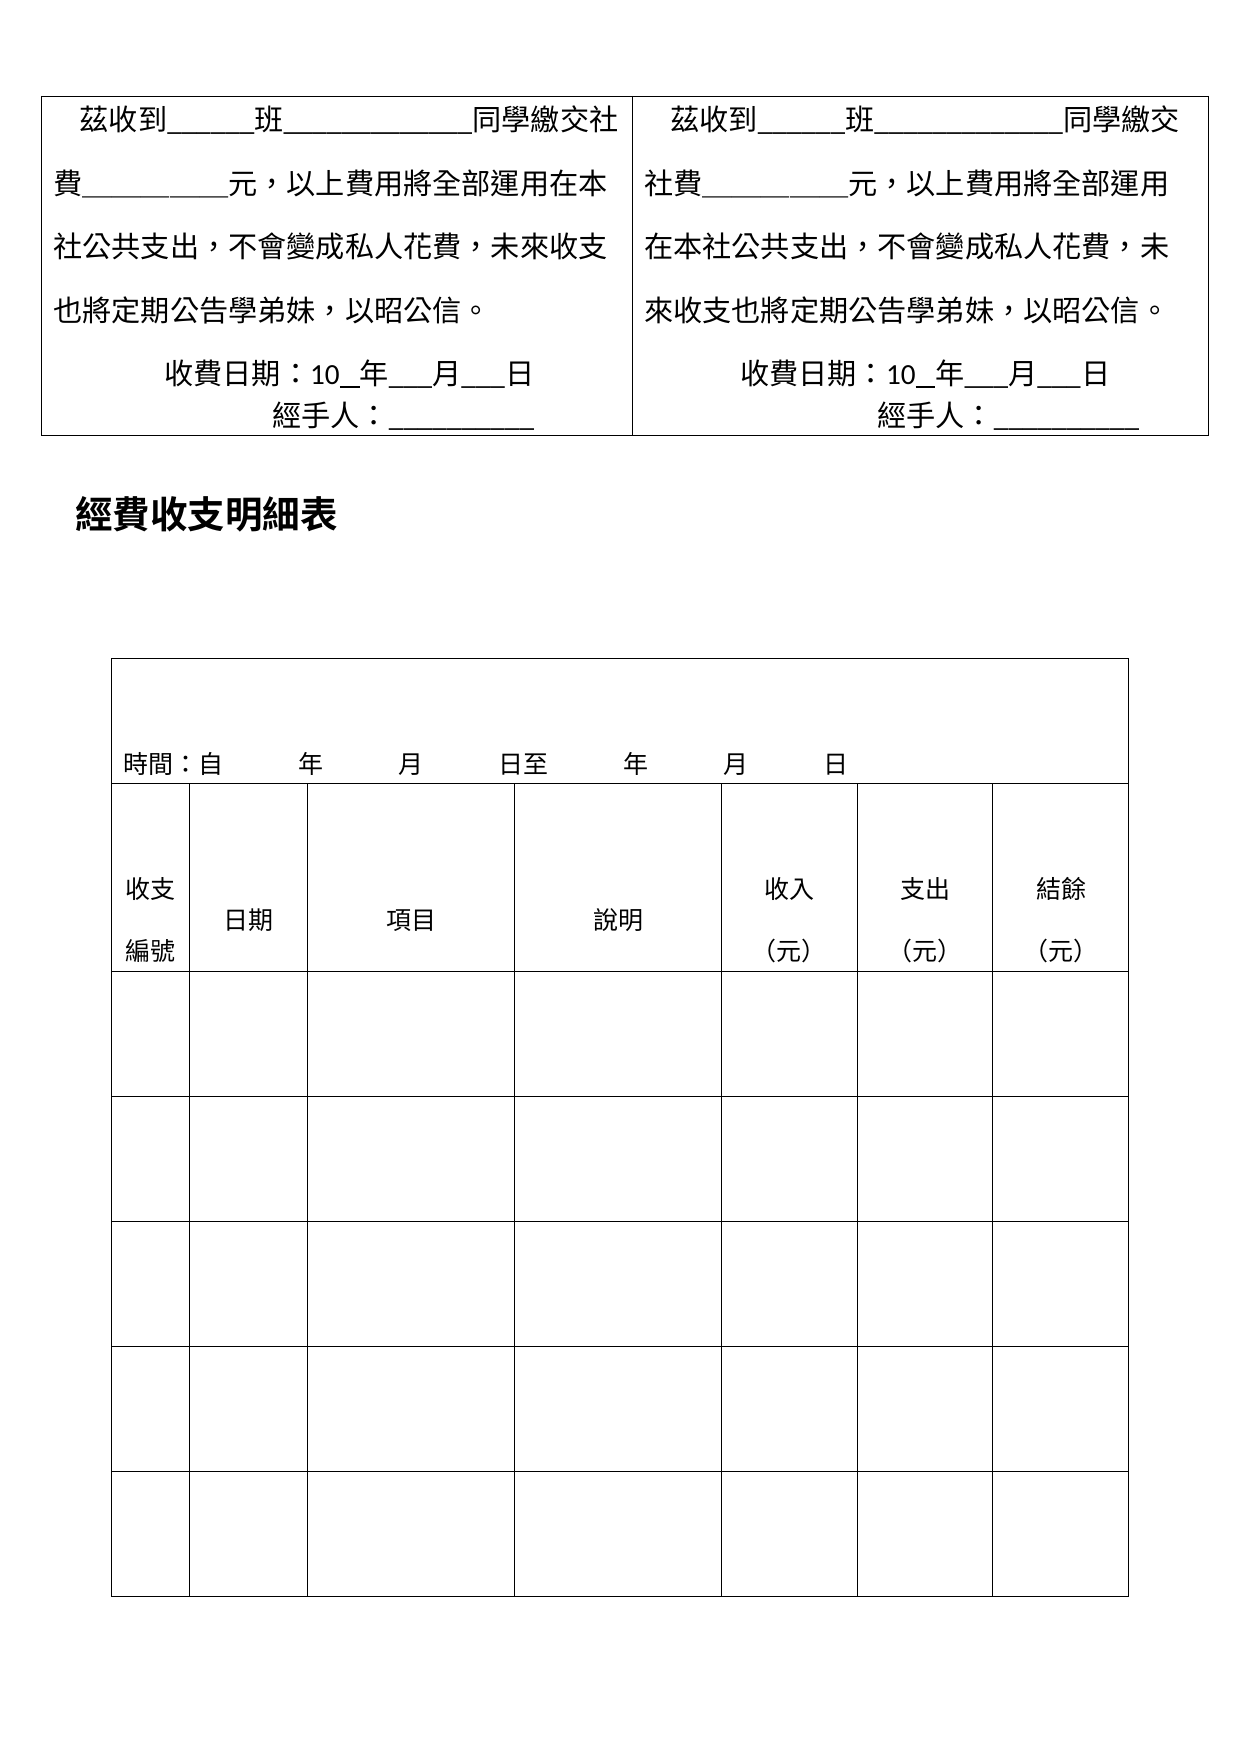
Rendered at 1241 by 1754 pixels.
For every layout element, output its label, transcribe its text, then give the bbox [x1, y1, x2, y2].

table_cell [112, 1347, 189, 1471]
subtitle 經費收支明細表 [75, 471, 1165, 533]
table_cell [515, 972, 721, 1096]
table_cell [515, 1097, 721, 1221]
table_cell [112, 1222, 189, 1346]
table_cell [308, 1097, 514, 1221]
table_cell [515, 1347, 721, 1471]
table_cell [722, 1097, 857, 1221]
table_cell 日期 [190, 784, 307, 971]
table_cell [722, 1347, 857, 1471]
table_cell [722, 972, 857, 1096]
table_header 茲收到______班_____________同學繳交社費＿＿＿＿＿元，以上費用將全部運用在本社公共支出，不會變成私人花費，未來收支也將定期公告學弟妹，以昭公信。 收費日期：10 年___月___日 經手人：__________ [42, 97, 632, 435]
table_cell [993, 972, 1128, 1096]
table_cell [993, 1472, 1128, 1596]
table_cell [993, 1222, 1128, 1346]
table_cell 收入（元） [722, 784, 857, 971]
table_cell [858, 972, 992, 1096]
table_cell [858, 1347, 992, 1471]
table_header 茲收到______班_____________同學繳交社費＿＿＿＿＿元，以上費用將全部運用在本社公共支出，不會變成私人花費，未來收支也將定期公告學弟妹，以昭公信。 收費日期：10 年___月___日 經手人：__________ [633, 97, 1208, 435]
table_cell [190, 1097, 307, 1221]
table_cell [515, 1472, 721, 1596]
table_cell [112, 1097, 189, 1221]
table_cell [722, 1222, 857, 1346]
table_cell [993, 1097, 1128, 1221]
table_cell [112, 972, 189, 1096]
table_cell [308, 1222, 514, 1346]
table_cell 項目 [308, 784, 514, 971]
table_cell [308, 1347, 514, 1471]
table_cell [190, 1472, 307, 1596]
table_cell [515, 1222, 721, 1346]
table_cell 收支編號 [112, 784, 189, 971]
table_cell [190, 1347, 307, 1471]
table_header 時間：自 年 月 日至 年 月 日 [112, 659, 1128, 783]
table_cell [308, 972, 514, 1096]
table_cell [993, 1347, 1128, 1471]
table_cell [858, 1097, 992, 1221]
table_cell [190, 1222, 307, 1346]
table_cell [858, 1472, 992, 1596]
table_cell 說明 [515, 784, 721, 971]
table_cell 結餘（元） [993, 784, 1128, 971]
table_cell [190, 972, 307, 1096]
table_cell [112, 1472, 189, 1596]
table_cell [722, 1472, 857, 1596]
table_cell [858, 1222, 992, 1346]
table_cell [308, 1472, 514, 1596]
table_cell 支出（元） [858, 784, 992, 971]
